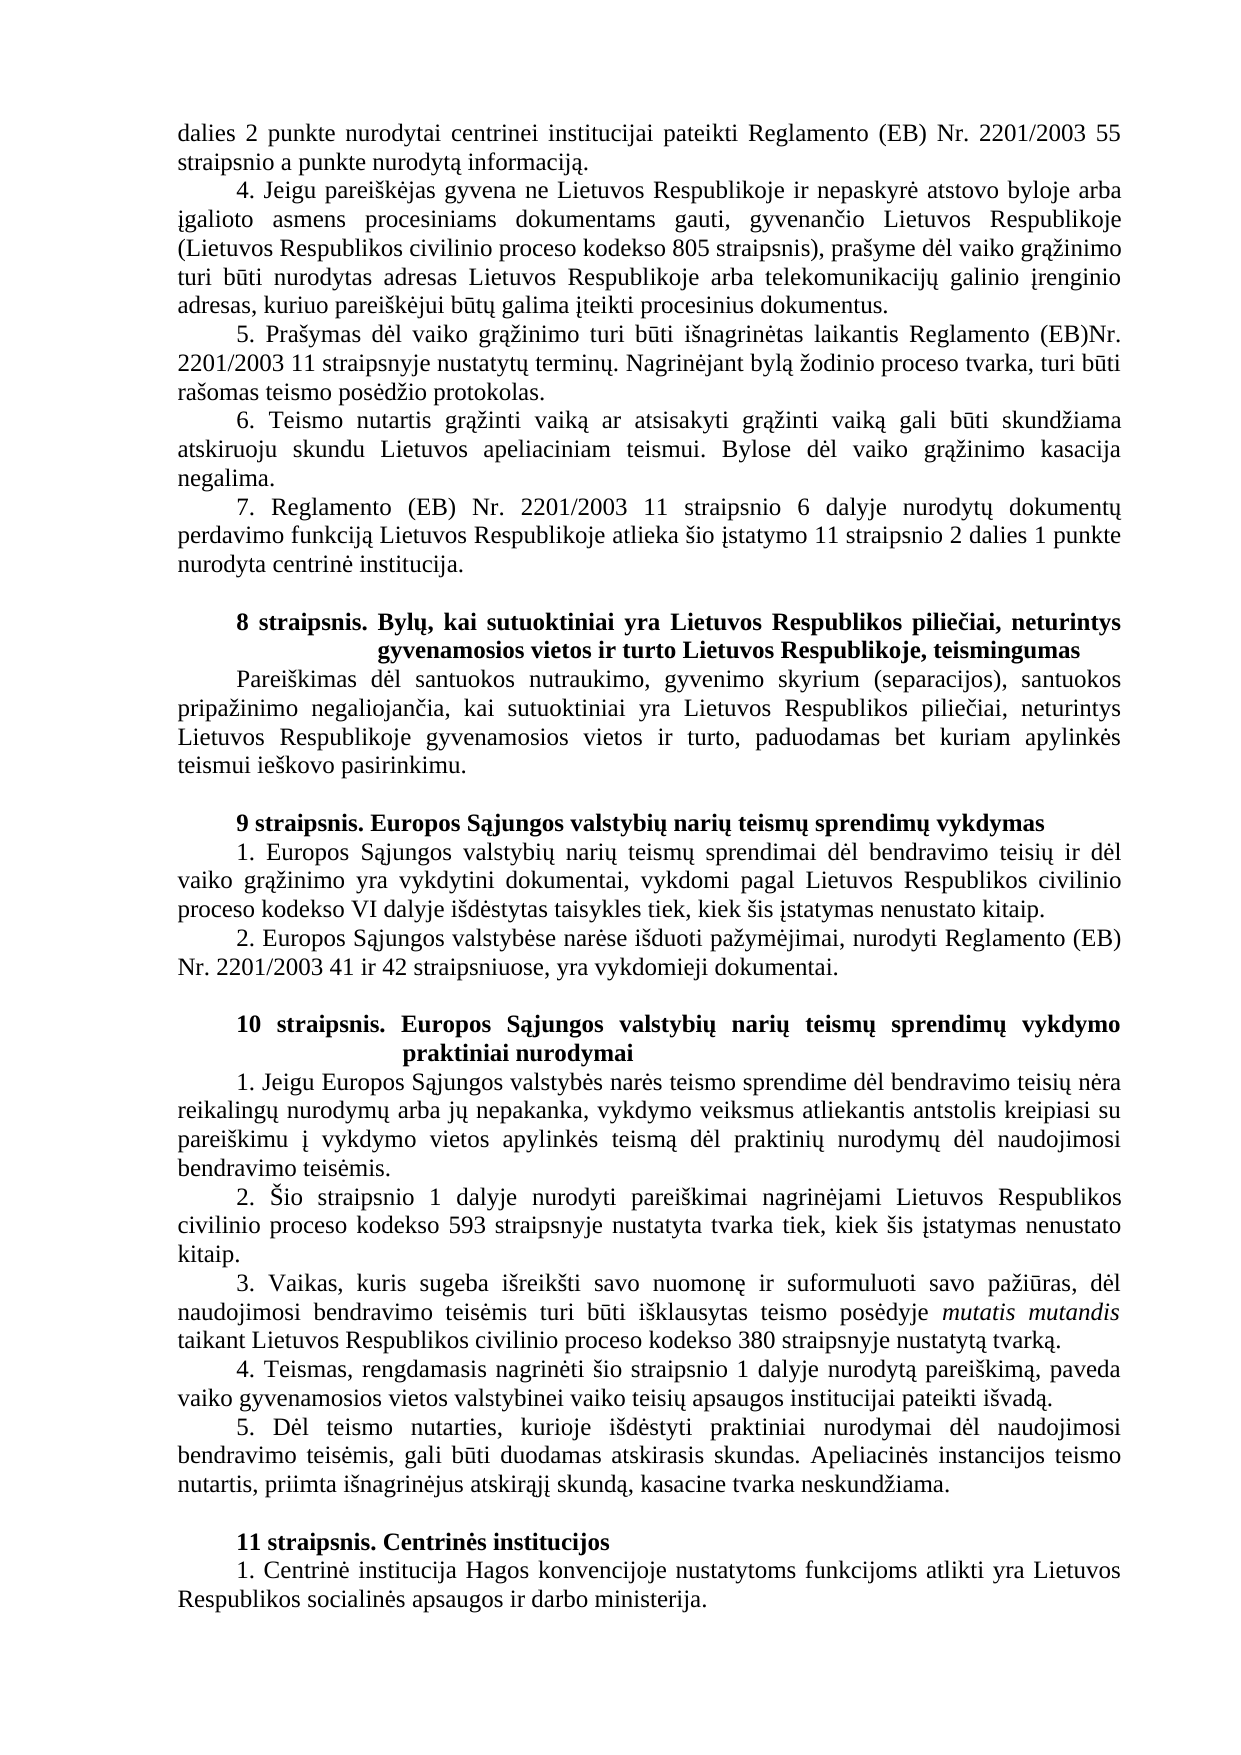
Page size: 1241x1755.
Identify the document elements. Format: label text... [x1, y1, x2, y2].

text 3. Vaikas, kuris sugeba išreikšti savo nuomonę ir suformuluoti savo pažiūras, dėl naudojimosi bendravimo teisėmis turi būti išklausytas teismo posėdyje mutatis mutandis taikant Lietuvos Respublikos civilinio proceso kodekso 380 straipsnyje nustatytą tvarką. [177, 1268, 1122, 1354]
text 5. Prašymas dėl vaiko grąžinimo turi būti išnagrinėtas laikantis Reglamento (EB)Nr. 2201/2003 11 straipsnyje nustatytų terminų. Nagrinėjant bylą žodinio proceso tvarka, turi būti rašomas teismo posėdžio protokolas. [177, 319, 1122, 406]
text 5. Dėl teismo nutarties, kurioje išdėstyti praktiniai nurodymai dėl naudojimosi bendravimo teisėmis, gali būti duodamas atskirasis skundas. Apeliacinės instancijos teismo nutartis, priimta išnagrinėjus atskirąjį skundą, kasacine tvarka neskundžiama. [177, 1412, 1122, 1498]
text 10 straipsnis. Europos Sąjungos valstybių narių teismų sprendimų vykdymo praktiniai nurodymai [236, 1009, 1122, 1067]
text 8 straipsnis. Bylų, kai sutuoktiniai yra Lietuvos Respublikos piliečiai, neturintys gyvenamosios vietos ir turto Lietuvos Respublikoje, teismingumas [236, 607, 1122, 664]
text 2. Šio straipsnio 1 dalyje nurodyti pareiškimai nagrinėjami Lietuvos Respublikos civilinio proceso kodekso 593 straipsnyje nustatyta tvarka tiek, kiek šis įstatymas nenustato kitaip. [177, 1182, 1122, 1268]
text 4. Jeigu pareiškėjas gyvena ne Lietuvos Respublikoje ir nepaskyrė atstovo byloje arba įgalioto asmens procesiniams dokumentams gauti, gyvenančio Lietuvos Respublikoje (Lietuvos Respublikos civilinio proceso kodekso 805 straipsnis), prašyme dėl vaiko grąžinimo turi būti nurodytas adresas Lietuvos Respublikoje arba telekomunikacijų galinio įrenginio adresas, kuriuo pareiškėjui būtų galima įteikti procesinius dokumentus. [177, 176, 1122, 319]
text dalies 2 punkte nurodytai centrinei institucijai pateikti Reglamento (EB) Nr. 2201/2003 55 straipsnio a punkte nurodytą informaciją. [177, 118, 1122, 176]
text 1. Centrinė institucija Hagos konvencijoje nustatytoms funkcijoms atlikti yra Lietuvos Respublikos socialinės apsaugos ir darbo ministerija. [177, 1556, 1122, 1613]
text 4. Teismas, rengdamasis nagrinėti šio straipsnio 1 dalyje nurodytą pareiškimą, paveda vaiko gyvenamosios vietos valstybinei vaiko teisių apsaugos institucijai pateikti išvadą. [177, 1354, 1122, 1412]
text 6. Teismo nutartis grąžinti vaiką ar atsisakyti grąžinti vaiką gali būti skundžiama atskiruoju skundu Lietuvos apeliaciniam teismui. Bylose dėl vaiko grąžinimo kasacija negalima. [177, 406, 1122, 492]
text 7. Reglamento (EB) Nr. 2201/2003 11 straipsnio 6 dalyje nurodytų dokumentų perdavimo funkciją Lietuvos Respublikoje atlieka šio įstatymo 11 straipsnio 2 dalies 1 punkte nurodyta centrinė institucija. [177, 492, 1122, 578]
text 9 straipsnis. Europos Sąjungos valstybių narių teismų sprendimų vykdymas [177, 808, 1122, 837]
text 1. Jeigu Europos Sąjungos valstybės narės teismo sprendime dėl bendravimo teisių nėra reikalingų nurodymų arba jų nepakanka, vykdymo veiksmus atliekantis antstolis kreipiasi su pareiškimu į vykdymo vietos apylinkės teismą dėl praktinių nurodymų dėl naudojimosi bendravimo teisėmis. [177, 1067, 1122, 1182]
text 2. Europos Sąjungos valstybėse narėse išduoti pažymėjimai, nurodyti Reglamento (EB) Nr. 2201/2003 41 ir 42 straipsniuose, yra vykdomieji dokumentai. [177, 923, 1122, 981]
text Pareiškimas dėl santuokos nutraukimo, gyvenimo skyrium (separacijos), santuokos pripažinimo negaliojančia, kai sutuoktiniai yra Lietuvos Respublikos piliečiai, neturintys Lietuvos Respublikoje gyvenamosios vietos ir turto, paduodamas bet kuriam apylinkės teismui ieškovo pasirinkimu. [177, 664, 1122, 779]
text 1. Europos Sąjungos valstybių narių teismų sprendimai dėl bendravimo teisių ir dėl vaiko grąžinimo yra vykdytini dokumentai, vykdomi pagal Lietuvos Respublikos civilinio proceso kodekso VI dalyje išdėstytas taisykles tiek, kiek šis įstatymas nenustato kitaip. [177, 837, 1122, 923]
text 11 straipsnis. Centrinės institucijos [177, 1527, 1122, 1556]
